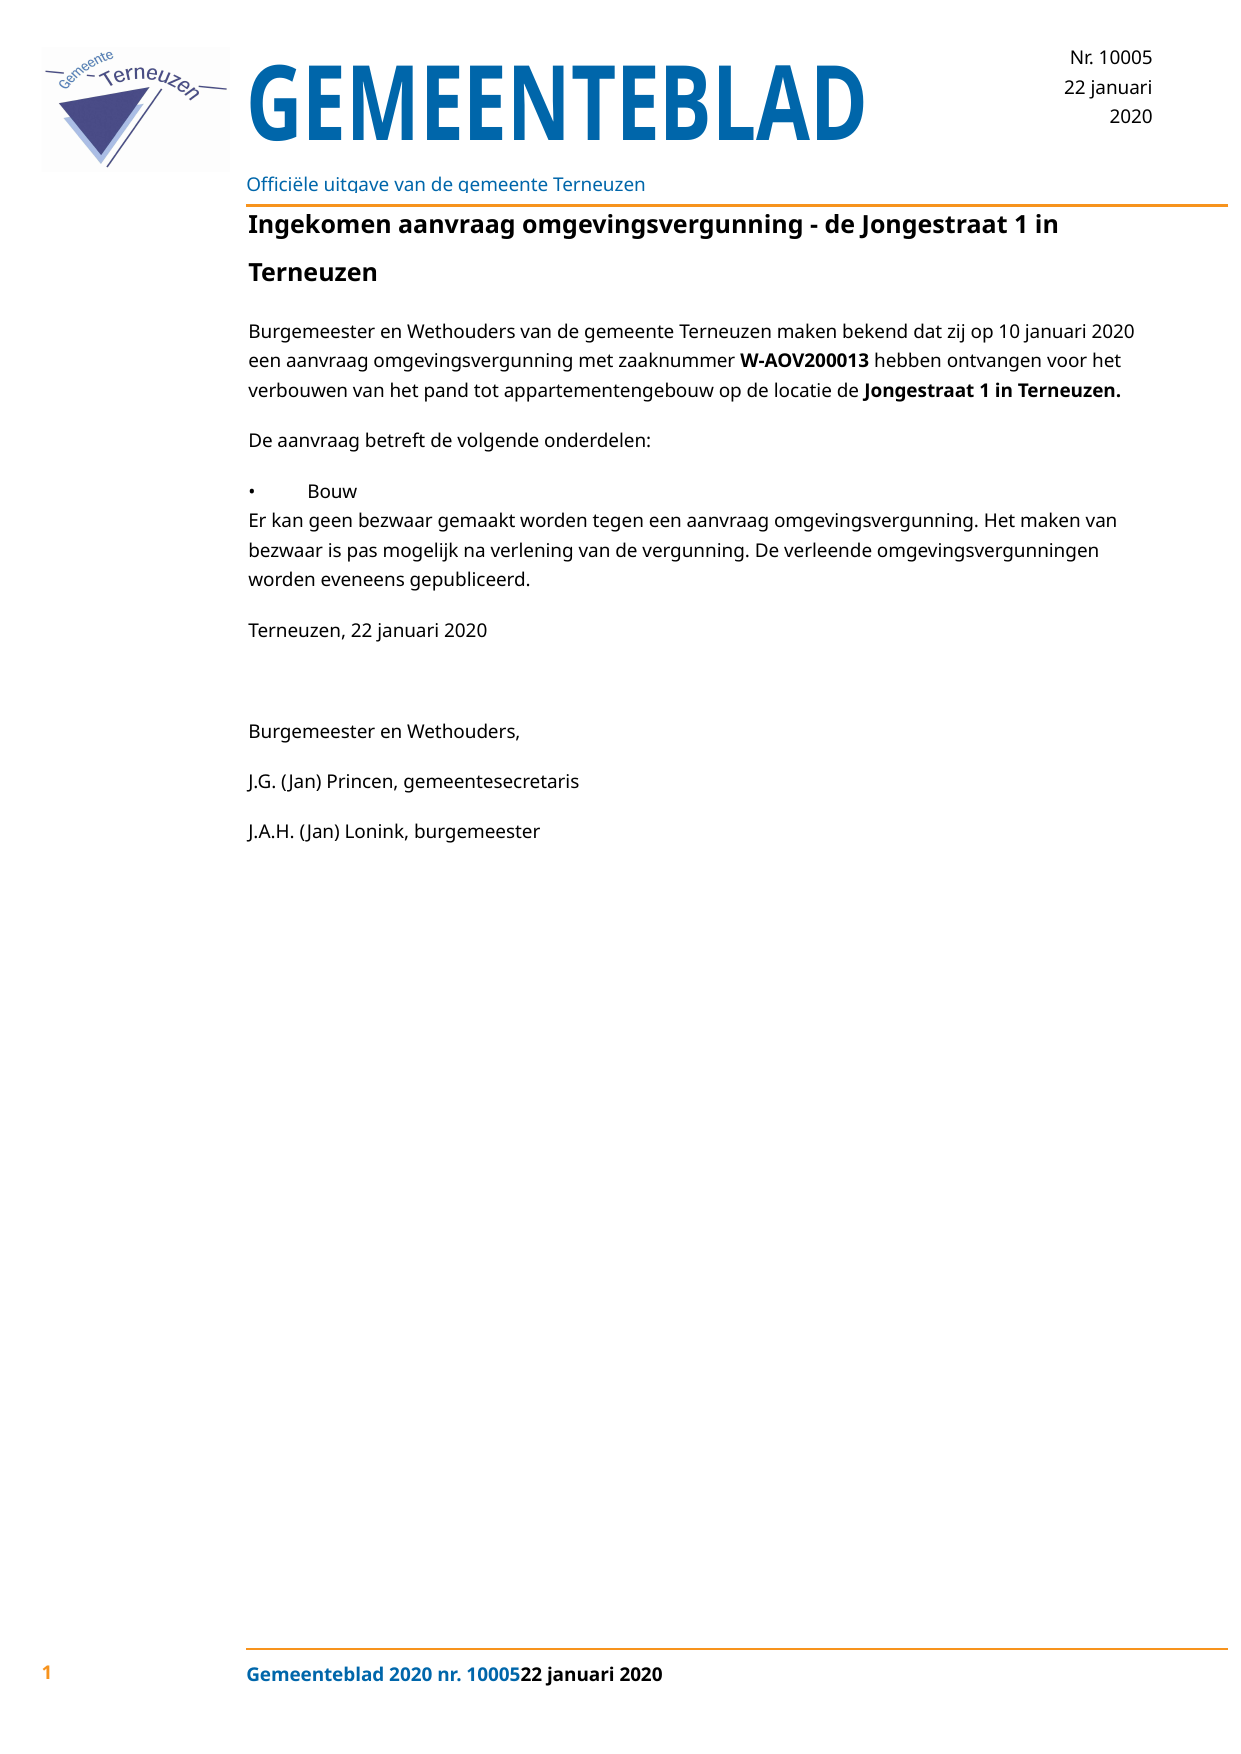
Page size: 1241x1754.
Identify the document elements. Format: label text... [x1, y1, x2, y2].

text Burgemeester en Wethouders van de gemeente Terneuzen maken bekend dat zij op 10 januari 2020 een aanvraag omgevingsvergunning met zaaknummer W-AOV200013 hebben ontvangen voor het verbouwen van het pand tot appartementengebouw op de locatie de Jongestraat 1 in Terneuzen. [248, 318, 1152, 403]
text Er kan geen bezwaar gemaakt worden tegen een aanvraag omgevingsvergunning. Het maken van bezwaar is pas mogelijk na verlening van de vergunning. De verleende omgevingsvergunningen worden eveneens gepubliceerd. [248, 507, 1152, 592]
text Terneuzen, 22 januari 2020 [248, 617, 1152, 643]
text Ingekomen aanvraag omgevingsvergunning - de Jongestraat 1 in Terneuzen [248, 207, 1152, 288]
text De aanvraag betreft de volgende onderdelen: [248, 427, 1152, 453]
list Bouw [248, 478, 1152, 504]
picture [41, 47, 231, 172]
text Burgemeester en Wethouders, [248, 718, 1152, 744]
text J.G. (Jan) Princen, gemeentesecretaris [248, 768, 1152, 794]
text J.A.H. (Jan) Lonink, burgemeester [248, 819, 1152, 844]
